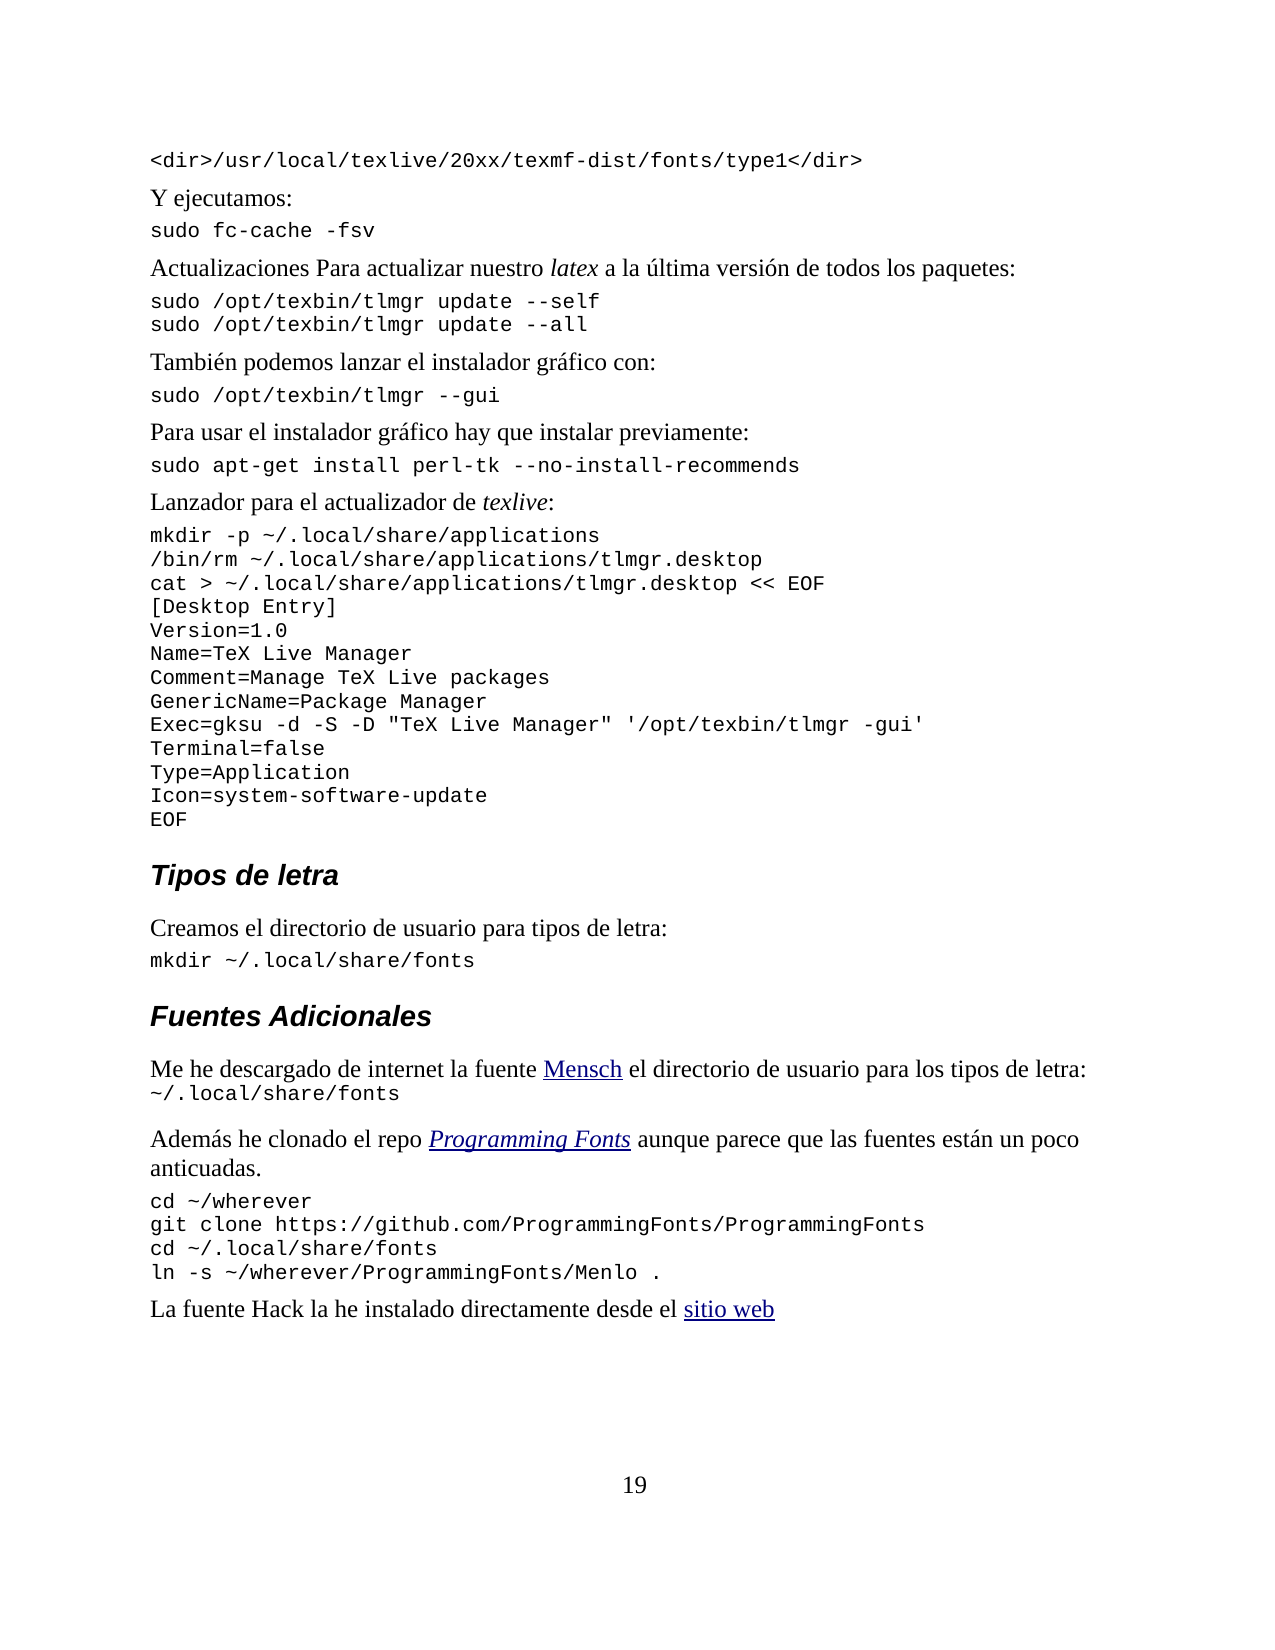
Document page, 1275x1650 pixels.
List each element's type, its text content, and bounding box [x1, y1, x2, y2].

subtitle Tipos de letra [150, 858, 1125, 891]
text Icon=system-software-update [150, 785, 1125, 809]
text Comment=Manage TeX Live packages [150, 667, 1125, 691]
text Terminal=false [150, 738, 1125, 762]
text Actualizaciones Para actualizar nuestro latex a la última versión de todos los paquetes: [150, 253, 1125, 282]
text cd ~/wherever [150, 1191, 1125, 1214]
text sudo /opt/texbin/tlmgr --gui [150, 384, 1125, 408]
text mkdir ~/.local/share/fonts [150, 950, 1125, 974]
text También podemos lanzar el instalador gráfico con: [150, 347, 1125, 376]
text sudo /opt/texbin/tlmgr update --all [150, 314, 1125, 338]
text Lanzador para el actualizador de texlive: [150, 487, 1125, 516]
text /bin/rm ~/.local/share/applications/tlmgr.desktop [150, 549, 1125, 572]
text cd ~/.local/share/fonts [150, 1238, 1125, 1262]
subtitle Fuentes Adicionales [150, 999, 1125, 1032]
text cat > ~/.local/share/applications/tlmgr.desktop << EOF [150, 572, 1125, 596]
text Type=Application [150, 762, 1125, 785]
text EOF [150, 809, 1125, 833]
text Creamos el directorio de usuario para tipos de letra: [150, 913, 1125, 941]
text <dir>/usr/local/texlive/20xx/texmf-dist/fonts/type1</dir> [150, 150, 1125, 174]
text mkdir -p ~/.local/share/applications [150, 525, 1125, 549]
text Me he descargado de internet la fuente Mensch el directorio de usuario para los tipos de letra: ~/.local/share/fonts [150, 1054, 1125, 1106]
text Version=1.0 [150, 620, 1125, 643]
text GenericName=Package Manager [150, 691, 1125, 714]
text sudo apt-get install perl-tk --no-install-recommends [150, 455, 1125, 478]
text Para usar el instalador gráfico hay que instalar previamente: [150, 417, 1125, 446]
text Y ejecutamos: [150, 183, 1125, 211]
text ln -s ~/wherever/ProgrammingFonts/Menlo . [150, 1262, 1125, 1285]
text La fuente Hack la he instalado directamente desde el sitio web [150, 1294, 1125, 1323]
text Name=TeX Live Manager [150, 643, 1125, 667]
text [Desktop Entry] [150, 596, 1125, 620]
text git clone https://github.com/ProgrammingFonts/ProgrammingFonts [150, 1214, 1125, 1238]
text sudo fc-cache -fsv [150, 220, 1125, 244]
text Exec=gksu -d -S -D "TeX Live Manager" '/opt/texbin/tlmgr -gui' [150, 714, 1125, 738]
text sudo /opt/texbin/tlmgr update --self [150, 291, 1125, 314]
text Además he clonado el repo Programming Fonts aunque parece que las fuentes están un poco anticuadas. [150, 1124, 1125, 1182]
